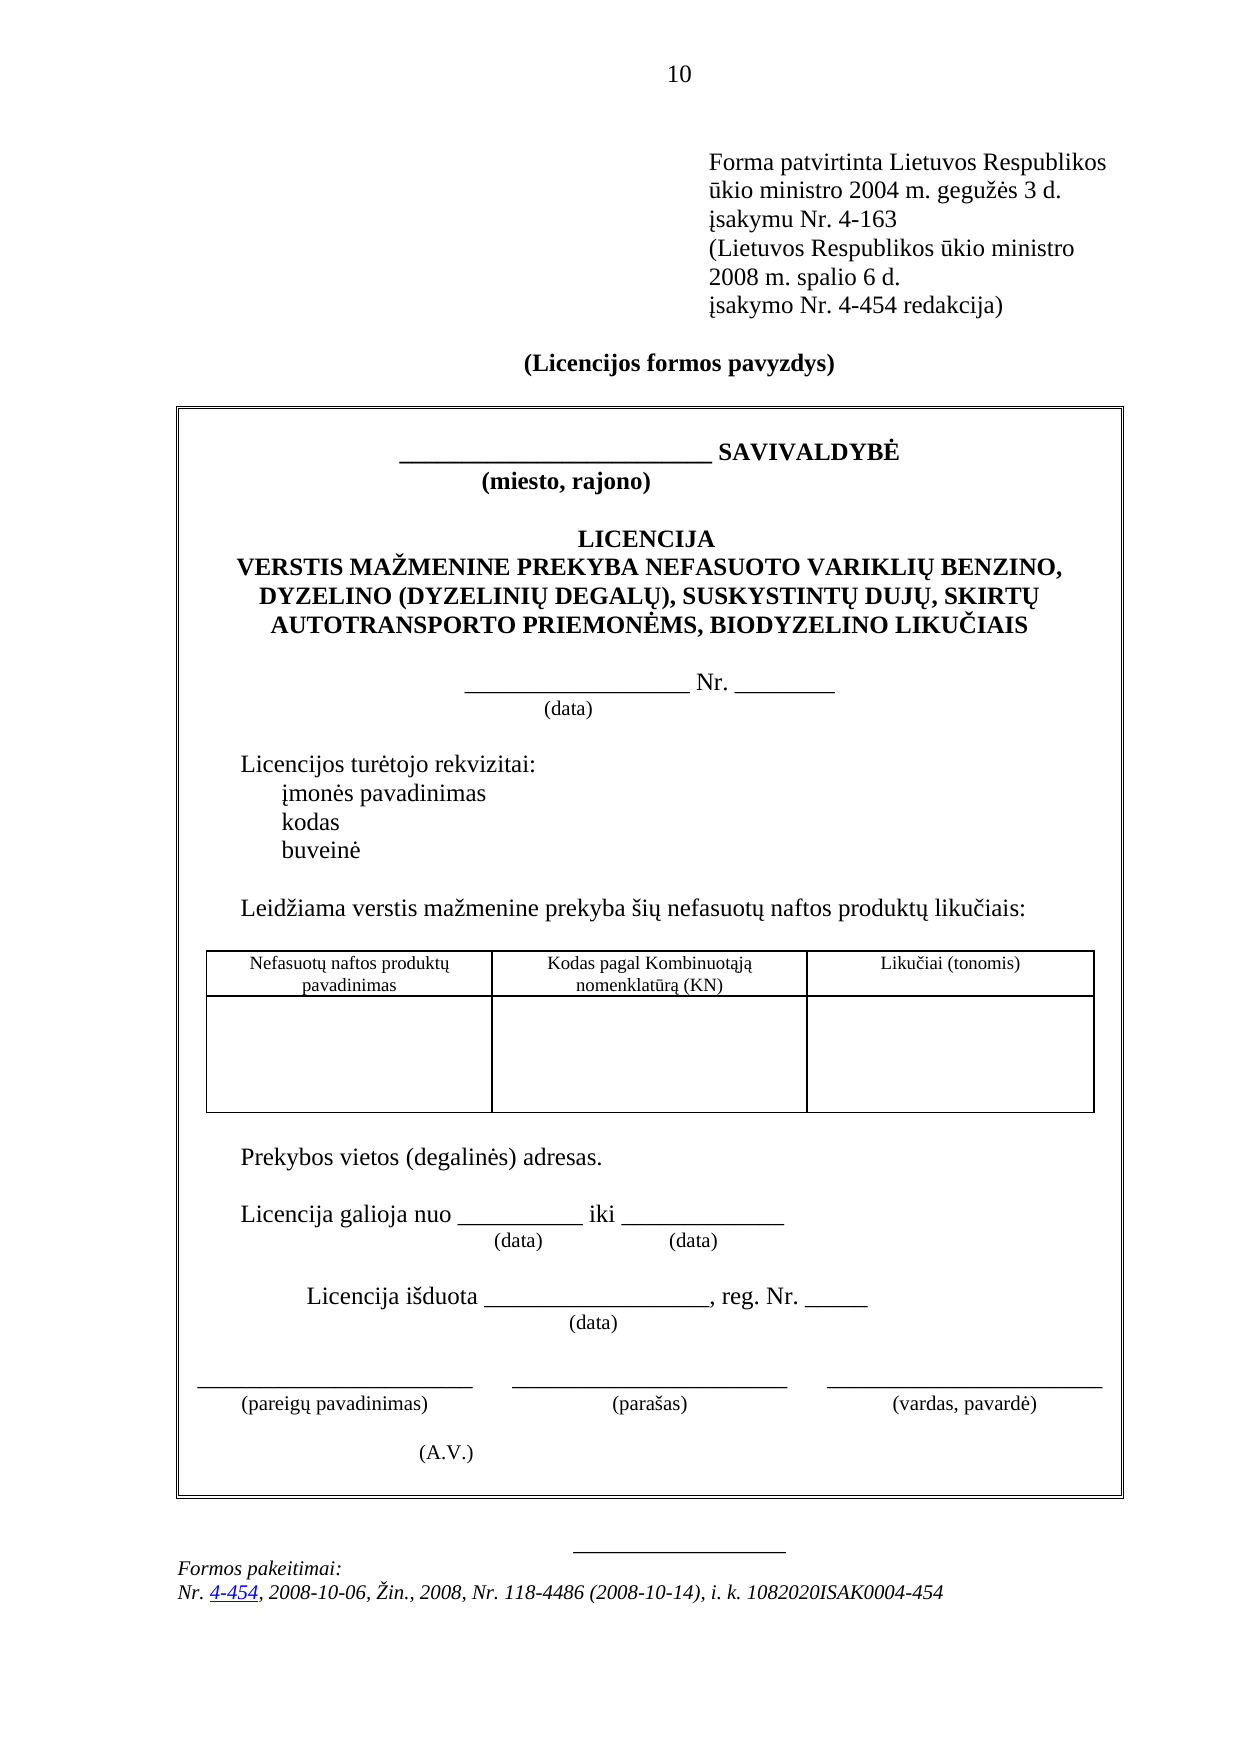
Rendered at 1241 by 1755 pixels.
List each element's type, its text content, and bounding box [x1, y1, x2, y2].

text (Lietuvos Respublikos ūkio ministro [177, 233, 1181, 262]
table_cell _________________________ SAVIVALDYBĖ (miesto, rajono) [179, 438, 1121, 495]
table_cell [207, 997, 491, 1112]
table_header [179, 409, 1121, 437]
table_cell [493, 997, 806, 1112]
table_cell Nefasuotų naftos produktų pavadinimas [207, 952, 491, 995]
table_cell (A.V.) [179, 1416, 1121, 1495]
text (Licencijos formos pavyzdys) [177, 348, 1181, 377]
text Nr. 4-454, 2008-10-06, Žin., 2008, Nr. 118-4486 (2008-10-14), i. k. 1082020ISAK0004-454 [177, 1580, 1181, 1604]
table_cell [179, 1171, 1121, 1199]
table_cell [179, 1252, 1121, 1281]
table_cell [808, 997, 1093, 1112]
table_cell [179, 1334, 1121, 1362]
table_cell ______________________ (parašas) [492, 1363, 807, 1416]
text 2008 m. spalio 6 d. [177, 262, 1181, 291]
table_cell [179, 922, 1121, 950]
text įsakymo Nr. 4-454 redakcija) [177, 291, 1181, 319]
table_cell [179, 950, 206, 1112]
table_cell Kodas pagal Kombinuotąją nomenklatūrą (KN) [493, 952, 806, 995]
text _________________ [177, 1527, 1181, 1556]
table_cell Leidžiama verstis mažmenine prekyba šių nefasuotų naftos produktų likučiais: [179, 893, 1121, 922]
table_cell [179, 864, 1121, 893]
text Formos pakeitimai: [177, 1556, 1181, 1580]
table_cell ______________________ (pareigų pavadinimas) [179, 1363, 492, 1416]
table_cell [179, 720, 1121, 749]
text ūkio ministro 2004 m. gegužės 3 d. [177, 176, 1181, 204]
table_cell [179, 1112, 1121, 1142]
table_cell [1095, 950, 1121, 1112]
table_cell Licencijos turėtojo rekvizitai: įmonės pavadinimas kodas buveinė [179, 749, 1121, 864]
text įsakymu Nr. 4-163 [177, 204, 1181, 233]
table_cell LICENCIJA VERSTIS MAŽMENINE PREKYBA NEFASUOTO VARIKLIŲ BENZINO, DYZELINO (DYZELINIŲ DEGALŲ), SUSKYSTINTŲ DUJŲ, SKIRTŲ AUTOTRANSPORTO PRIEMONĖMS, BIODYZELINO LIKUČIAIS __________________ Nr. ________ (data) [179, 524, 1121, 720]
table_cell Prekybos vietos (degalinės) adresas. [179, 1142, 1121, 1171]
table_cell Licencija išduota __________________, reg. Nr. _____ (data) [179, 1281, 1121, 1334]
table_cell Likučiai (tonomis) [808, 952, 1093, 995]
table_cell Licencija galioja nuo __________ iki _____________ (data) (data) [179, 1199, 1121, 1252]
table_cell [179, 495, 1121, 524]
table_cell ______________________ (vardas, pavardė) [807, 1363, 1121, 1416]
text Forma patvirtinta Lietuvos Respublikos [177, 147, 1181, 176]
